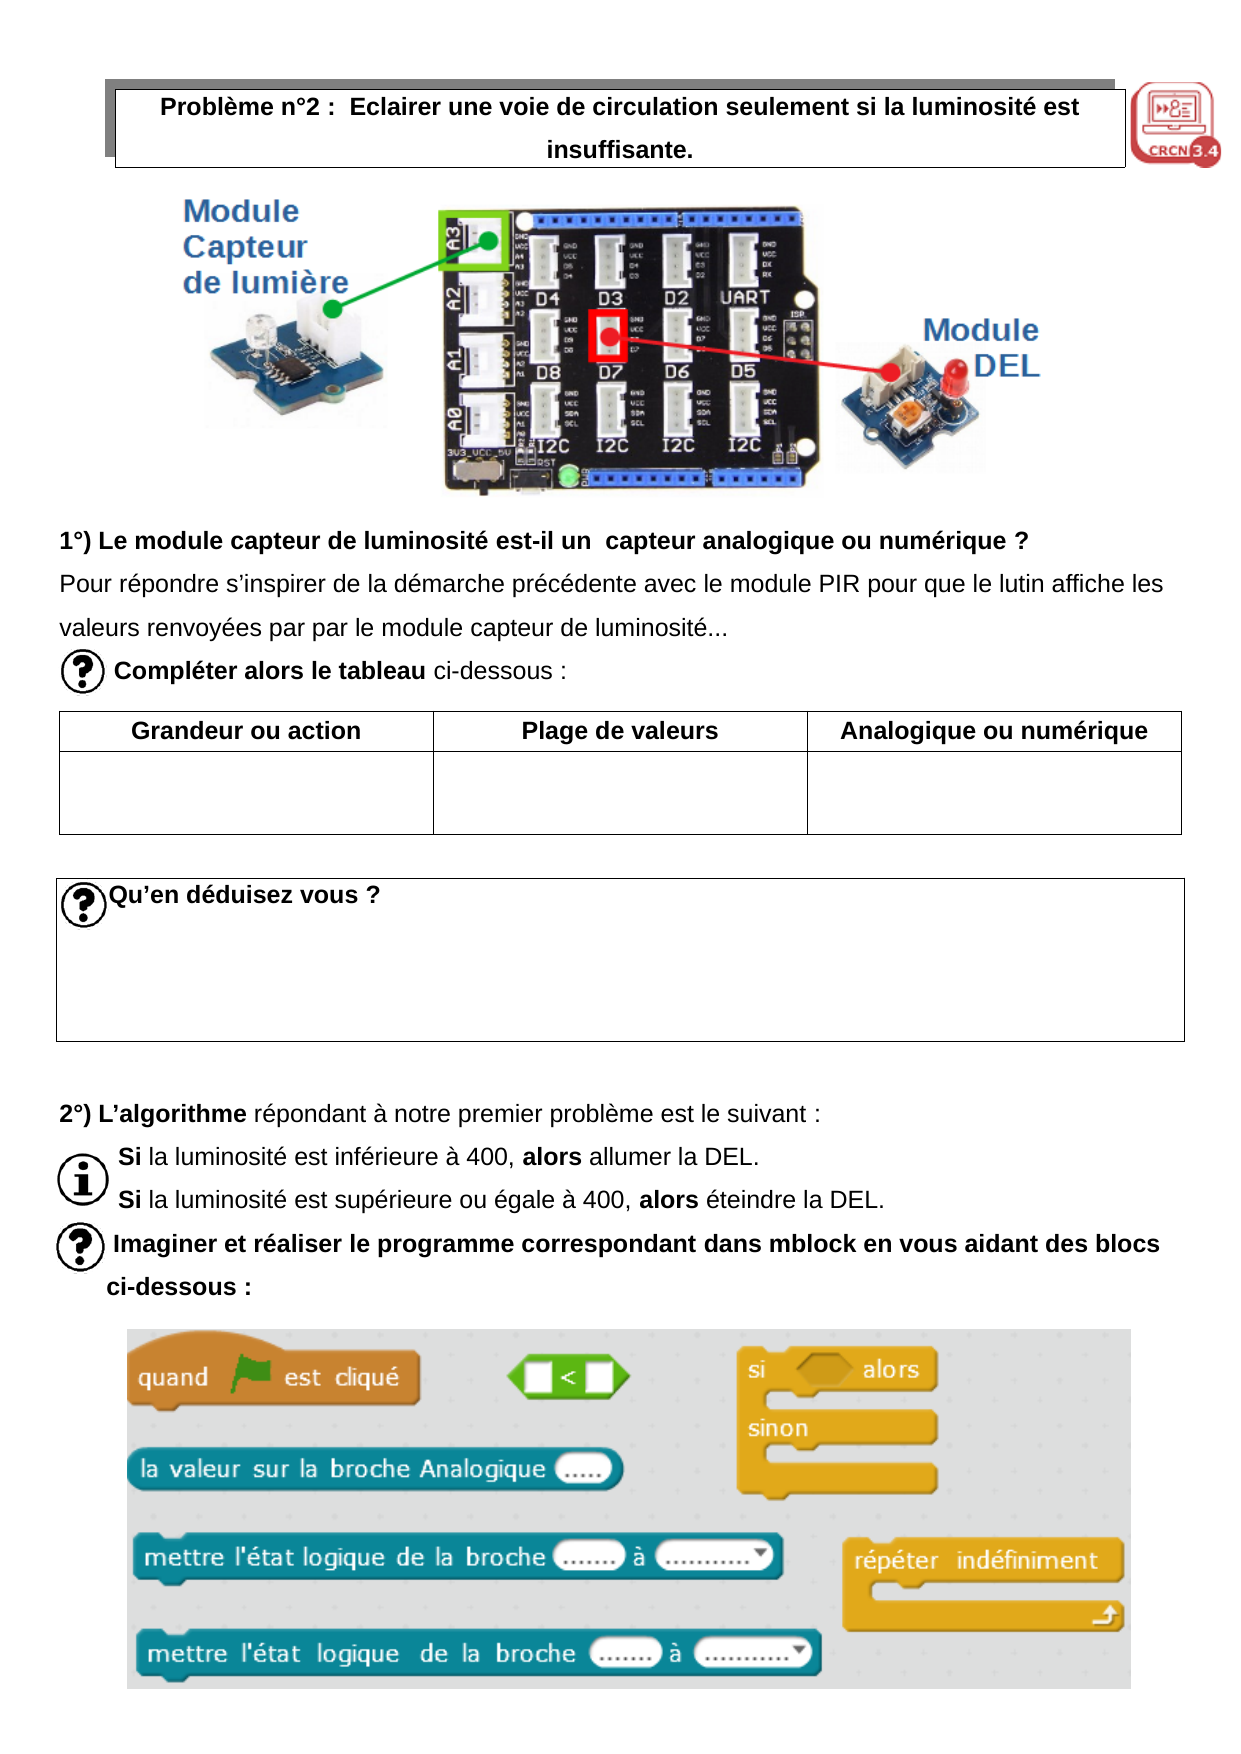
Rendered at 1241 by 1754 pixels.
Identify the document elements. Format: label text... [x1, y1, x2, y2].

text Pour répondre s’inspirer de la démarche précédente avec le module PIR pour que le lutin affiche les valeurs renvoyées par par le module capteur de luminosité... [59, 569, 1181, 641]
table_cell [808, 752, 1181, 834]
picture [58, 647, 107, 696]
text 1°) Le module capteur de luminosité est-il un capteur analogique ou numérique ? [59, 526, 1181, 555]
table_header Analogique ou numérique [808, 712, 1181, 751]
picture [173, 193, 1049, 501]
picture [127, 1329, 1131, 1689]
table_cell [60, 752, 433, 834]
text 2°) L’algorithme répondant à notre premier problème est le suivant : [59, 1099, 1181, 1128]
table_header Plage de valeurs [434, 712, 807, 751]
picture [1130, 82, 1222, 168]
text Imaginer et réaliser le programme correspondant dans mblock en vous aidant des blocs ci-dessous : [59, 1228, 1181, 1300]
table_cell [434, 752, 807, 834]
picture [53, 1220, 107, 1274]
text Si la luminosité est supérieure ou égale à 400, alors éteindre la DEL. [59, 1185, 1181, 1214]
text Qu’en déduisez vous ? [109, 879, 1184, 909]
table_header Grandeur ou action [60, 712, 433, 751]
picture [54, 1150, 111, 1208]
text Compléter alors le tableau ci-dessous : [107, 656, 1181, 684]
picture [58, 879, 109, 930]
text Problème n°2 : Eclairer une voie de circulation seulement si la luminosité est insuffisante. [116, 90, 1125, 167]
text Si la luminosité est inférieure à 400, alors allumer la DEL. [59, 1142, 1181, 1171]
